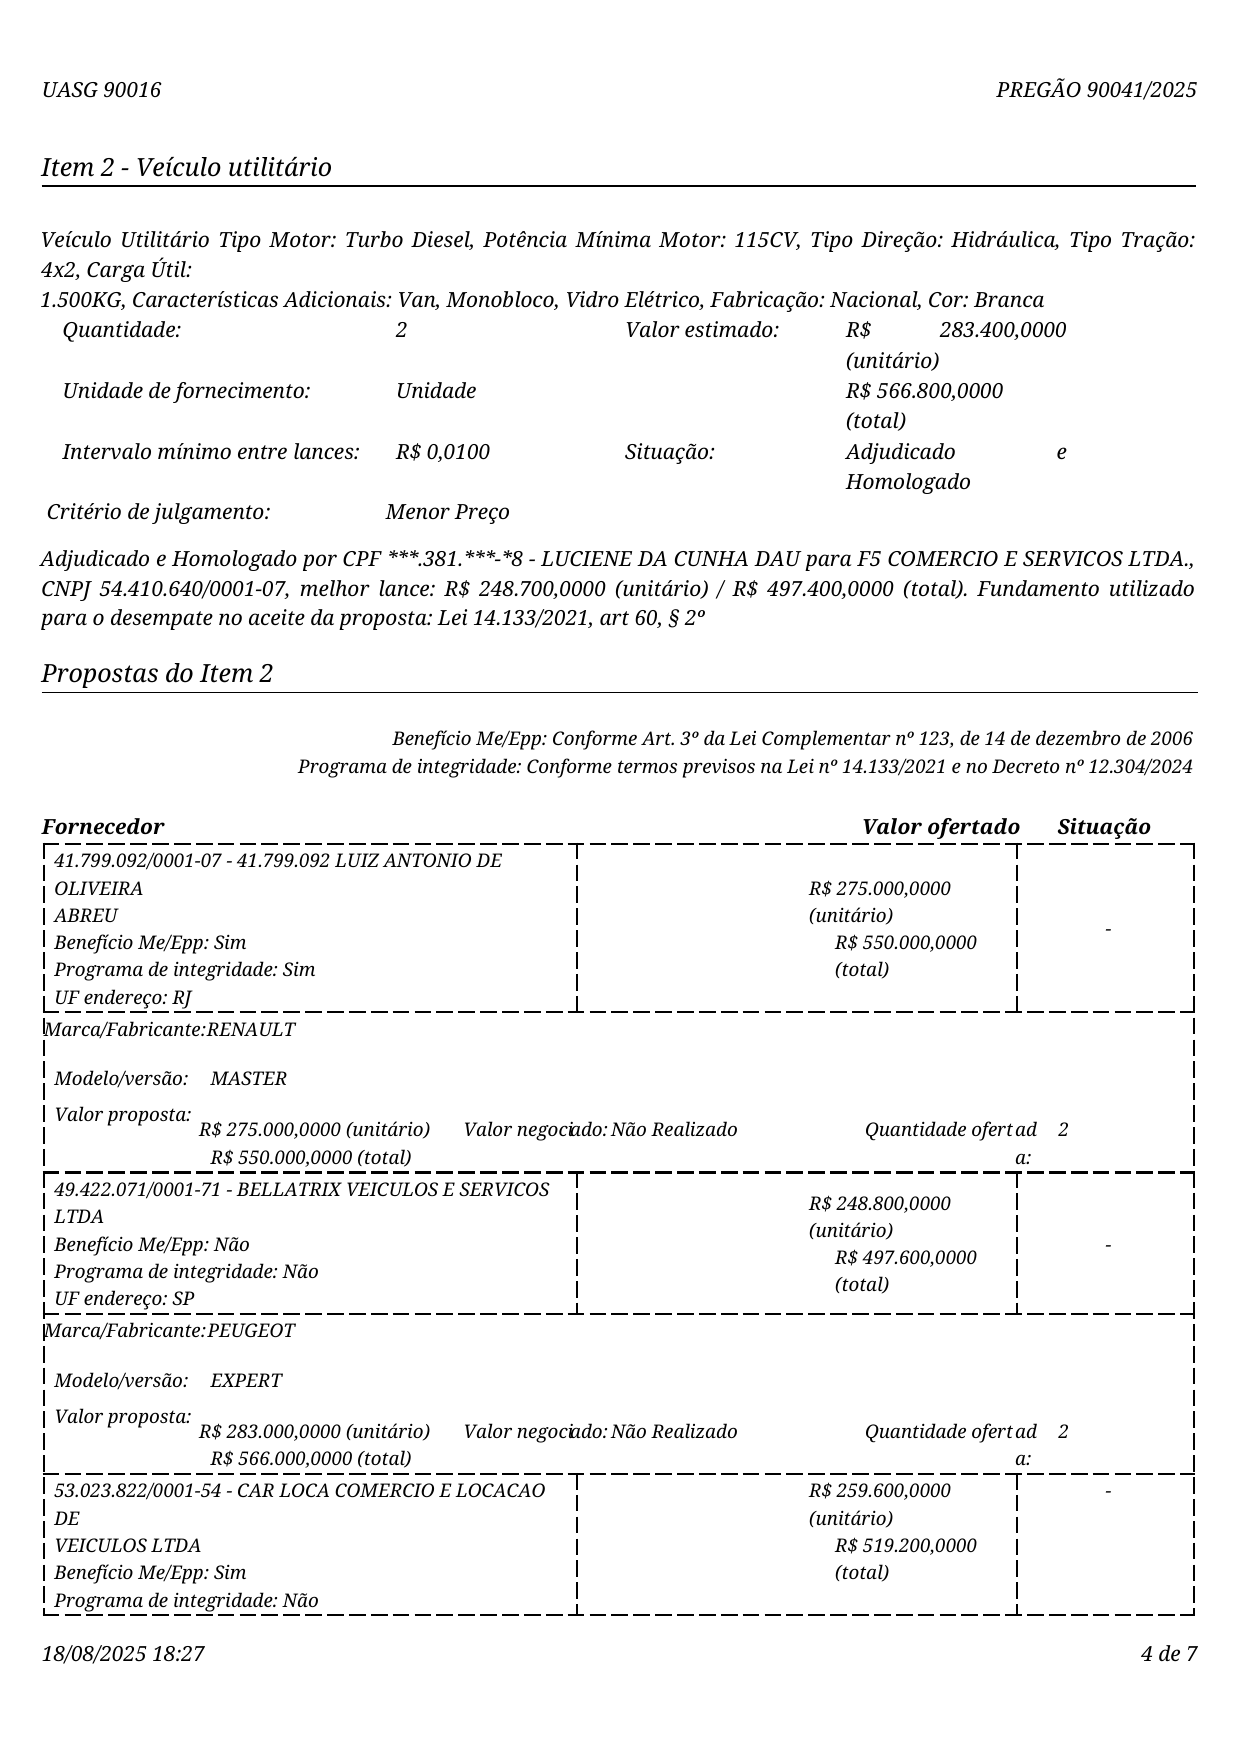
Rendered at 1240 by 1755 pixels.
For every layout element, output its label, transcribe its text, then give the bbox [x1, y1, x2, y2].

table_cell - [1101, 1473, 1194, 1614]
table_cell Quantidade ofert [809, 1413, 1017, 1473]
text Benefício Me/Epp: Conforme Art. 3º da Lei Complementar nº 123, de 14 de dezembro de 2006 [42, 725, 1195, 751]
table_cell Situação: [625, 437, 846, 497]
table_header 41.799.092/0001-07 - 41.799.092 LUIZ ANTONIO DE OLIVEIRA ABREU Benefício Me/Epp: Sim Programa de integridade: Sim UF endereço: RJ [44, 843, 577, 1011]
table_cell R$ 0,0100 [396, 437, 625, 497]
table_cell ado: Não Realizado [577, 1413, 809, 1473]
table_cell [1017, 1364, 1101, 1413]
table_cell [1017, 1473, 1101, 1614]
table_cell [1017, 1011, 1101, 1063]
text Fornecedor Valor ofertado Situação [42, 812, 1200, 840]
table_cell [1101, 1313, 1194, 1364]
table_cell [1017, 1063, 1101, 1112]
table_cell [809, 1063, 1017, 1112]
table_cell Marca/Fabricante: RENAULT [44, 1011, 577, 1063]
subtitle Propostas do Item 2 [41, 656, 1200, 690]
table_header R$ 283.400,0000 (unitário) [846, 316, 1069, 376]
table_cell 49.422.071/0001-71 - BELLATRIX VEICULOS E SERVICOS LTDA Benefício Me/Epp: Não Programa de integridade: Não UF endereço: SP [44, 1171, 577, 1313]
table_cell Adjudicado e Homologado [846, 437, 1069, 497]
text Critério de julgamento: Menor Preço [42, 497, 1200, 526]
table_cell ada: [1017, 1112, 1048, 1171]
table_cell ada: [1017, 1413, 1048, 1473]
table_cell R$ 283.000,0000 (unitário) Valor negoci R$ 566.000,0000 (total) [199, 1413, 577, 1473]
table_cell 53.023.822/0001-54 - CAR LOCA COMERCIO E LOCACAO DE VEICULOS LTDA Benefício Me/Epp: Sim Programa de integridade: Não [44, 1473, 577, 1614]
table_cell Modelo/versão: Valor proposta: [44, 1364, 199, 1473]
table_cell 2 [1048, 1112, 1101, 1171]
table_cell Unidade de fornecimento: [63, 376, 396, 437]
table_header [577, 843, 809, 1011]
table_header - [1101, 843, 1194, 1011]
table_cell [1101, 1364, 1194, 1413]
table_cell [577, 1313, 809, 1364]
subtitle Item 2 - Veículo utilitário [41, 150, 1200, 184]
table_cell Unidade [396, 376, 625, 437]
table_cell [1101, 1413, 1194, 1473]
text Adjudicado e Homologado por CPF ***.381.***-*8 - LUCIENE DA CUNHA DAU para F5 COMERCIO E SERVICOS LTDA., CNPJ 54.410.640/0001-07, melhor lance: R$ 248.700,0000 (unitário) / R$ 497.400,0000 (total). Fundamento utilizado para o desempate no aceite da proposta: Lei 14.133/2021, art 60, § 2º [40, 544, 1199, 632]
table_header Quantidade: [63, 316, 396, 376]
table_cell Intervalo mínimo entre lances: [63, 437, 396, 497]
table_cell R$ 275.000,0000 (unitário) Valor negoci R$ 550.000,0000 (total) [199, 1112, 577, 1171]
table_cell [1101, 1063, 1194, 1112]
table_header Valor estimado: [625, 316, 846, 376]
table_cell [1017, 1171, 1101, 1313]
table_cell R$ 259.600,0000 (unitário) R$ 519.200,0000 (total) [809, 1473, 1017, 1614]
text Veículo Utilitário Tipo Motor: Turbo Diesel, Potência Mínima Motor: 115CV, Tipo Direção: Hidráulica, Tipo Tração: 4x2, Carga Útil: [40, 226, 1199, 283]
text Programa de integridade: Conforme termos previsos na Lei nº 14.133/2021 e no Decreto nº 12.304/2024 [42, 753, 1195, 778]
table_cell [809, 1011, 1017, 1063]
table_cell MASTER [199, 1063, 577, 1112]
table_cell Modelo/versão: Valor proposta: [44, 1063, 199, 1171]
table_cell Quantidade ofert [809, 1112, 1017, 1171]
table_cell [809, 1313, 1017, 1364]
table_cell [1017, 1313, 1101, 1364]
table_cell ado: Não Realizado [577, 1112, 809, 1171]
table_header 2 [396, 316, 625, 376]
table_cell [577, 1473, 809, 1614]
table_cell [1101, 1011, 1194, 1063]
table_cell [577, 1364, 809, 1413]
table_cell - [1101, 1171, 1194, 1313]
table_cell [809, 1364, 1017, 1413]
text 1.500KG, Características Adicionais: Van, Monobloco, Vidro Elétrico, Fabricação: Nacional, Cor: Branca [40, 285, 1199, 314]
table_cell 2 [1048, 1413, 1101, 1473]
table_cell EXPERT [199, 1364, 577, 1413]
table_cell [577, 1063, 809, 1112]
table_cell Marca/Fabricante: PEUGEOT [44, 1313, 577, 1364]
table_header R$ 275.000,0000 (unitário) R$ 550.000,0000 (total) [809, 843, 1017, 1011]
table_cell [577, 1011, 809, 1063]
table_cell [577, 1171, 809, 1313]
table_cell [1101, 1112, 1194, 1171]
table_cell R$ 248.800,0000 (unitário) R$ 497.600,0000 (total) [809, 1171, 1017, 1313]
table_cell [625, 376, 846, 437]
table_cell R$ 566.800,0000 (total) [846, 376, 1069, 437]
table_header [1017, 843, 1101, 1011]
